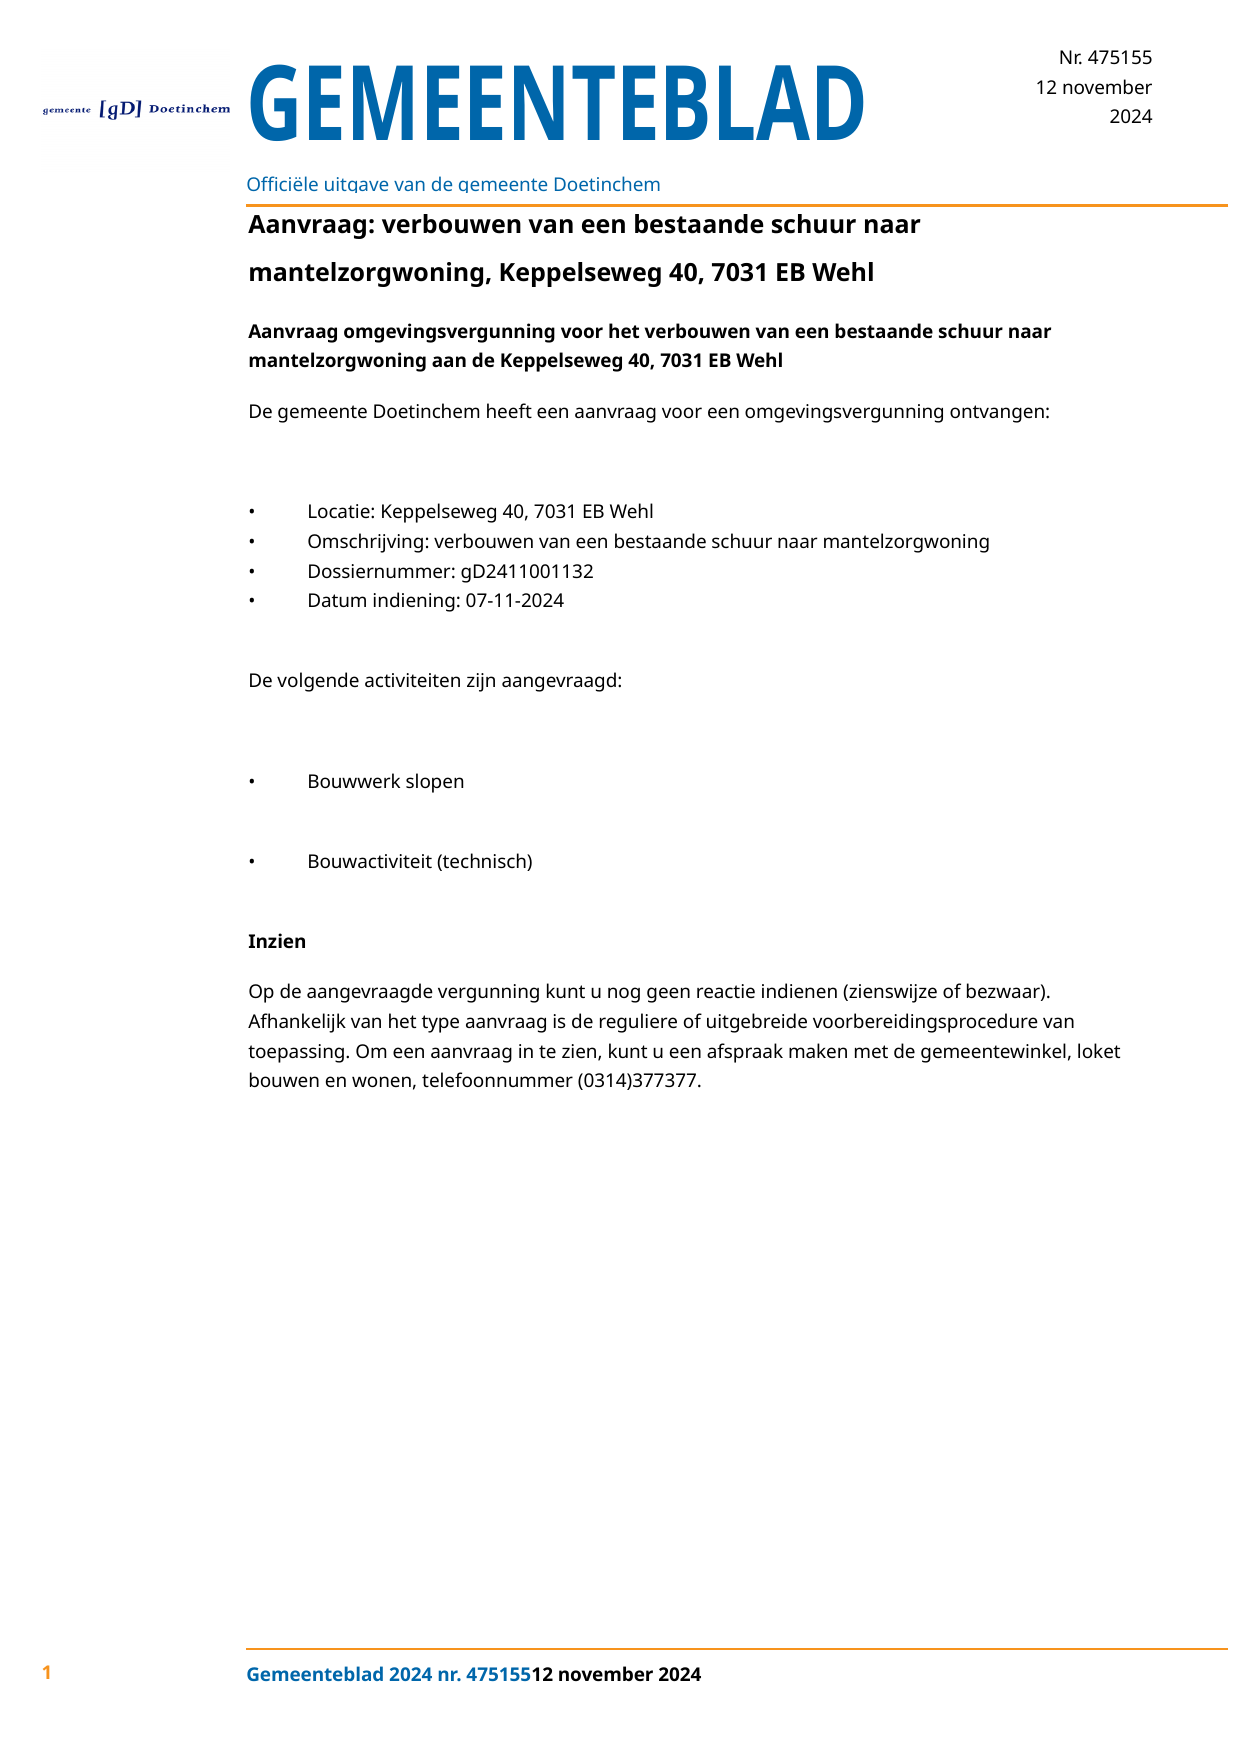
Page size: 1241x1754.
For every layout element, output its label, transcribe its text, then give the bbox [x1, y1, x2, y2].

list Locatie: Keppelseweg 40, 7031 EB Wehl [248, 499, 1152, 524]
list Omschrijving: verbouwen van een bestaande schuur naar mantelzorgwoning [248, 528, 1152, 554]
list Bouwactiviteit (technisch) [248, 848, 1152, 874]
text Inzien [248, 928, 1152, 954]
list Dossiernummer: gD2411001132 [248, 558, 1152, 584]
list Bouwwerk slopen [248, 768, 1152, 794]
text De gemeente Doetinchem heeft een aanvraag voor een omgevingsvergunning ontvangen: [248, 398, 1152, 424]
text Aanvraag: verbouwen van een bestaande schuur naar mantelzorgwoning, Keppelseweg 40, 7031 EB Wehl [248, 207, 1152, 288]
text De volgende activiteiten zijn aangevraagd: [248, 667, 1152, 693]
list Datum indiening: 07-11-2024 [248, 587, 1152, 613]
text Op de aangevraagde vergunning kunt u nog geen reactie indienen (zienswijze of bezwaar). Afhankelijk van het type aanvraag is de reguliere of uitgebreide voorbereidingsprocedure van toepassing. Om een aanvraag in te zien, kunt u een afspraak maken met de gemeentewinkel, loket bouwen en wonen, telefoonnummer (0314)377377. [248, 979, 1152, 1093]
picture [41, 47, 231, 172]
text Aanvraag omgevingsvergunning voor het verbouwen van een bestaande schuur naar mantelzorgwoning aan de Keppelseweg 40, 7031 EB Wehl [248, 318, 1152, 373]
